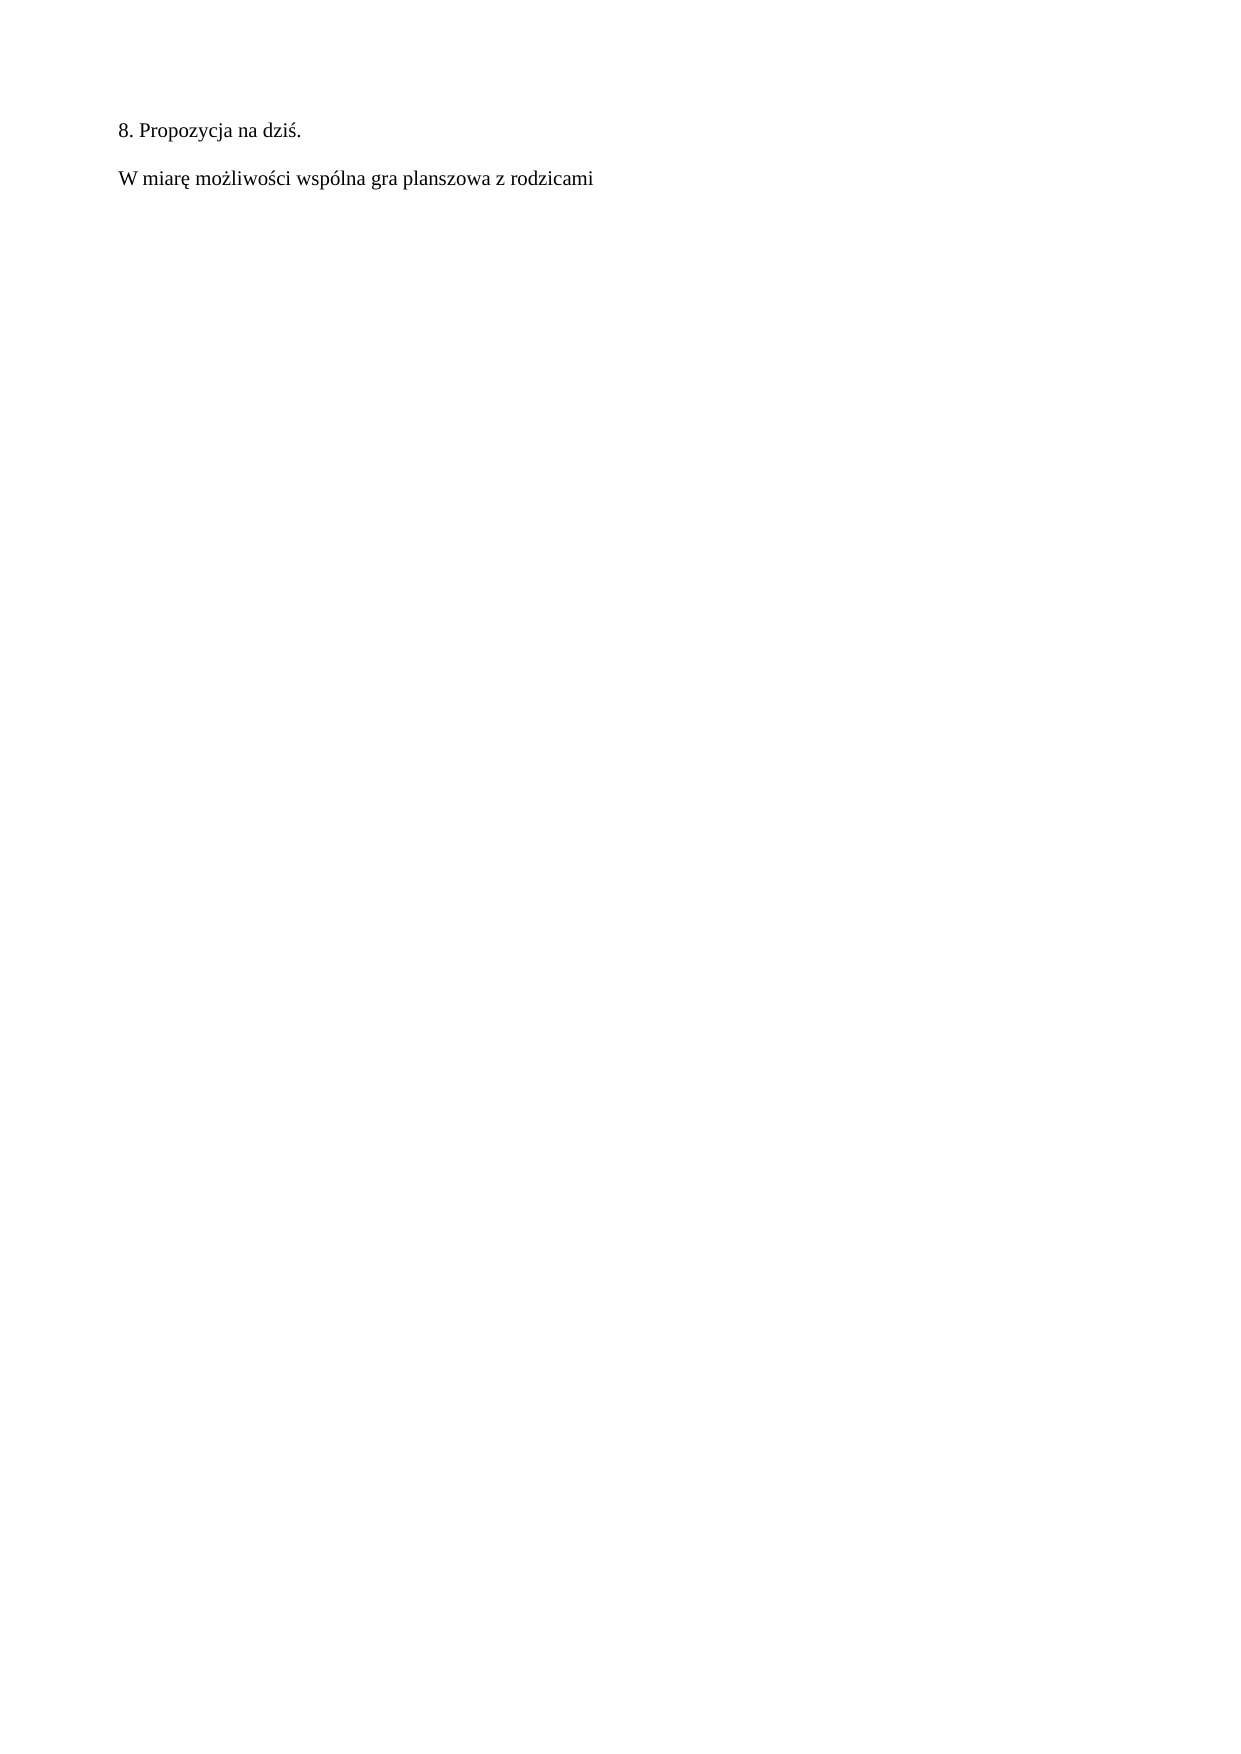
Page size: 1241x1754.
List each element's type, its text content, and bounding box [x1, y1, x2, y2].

text 8. Propozycja na dziś. [118, 118, 1122, 142]
text W miarę możliwości wspólna gra planszowa z rodzicami [118, 166, 1122, 190]
